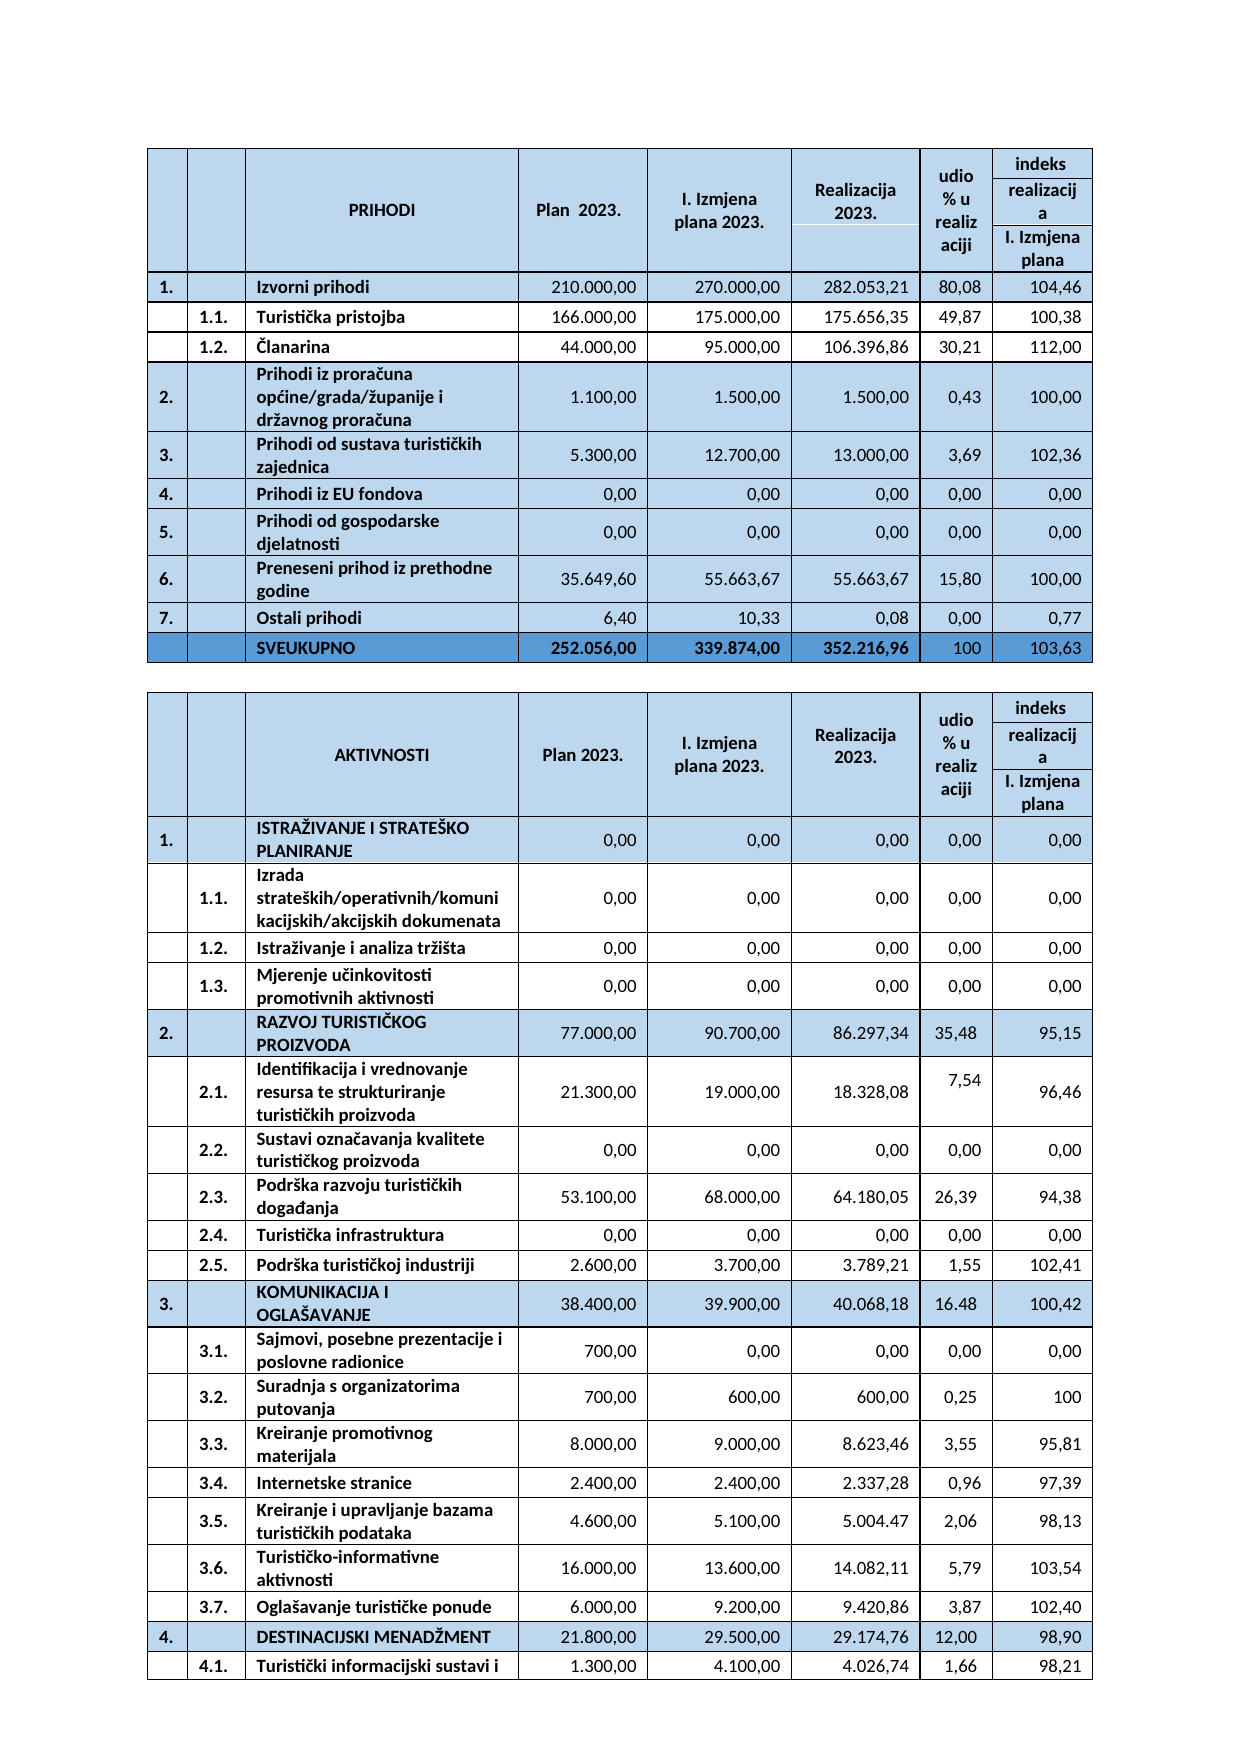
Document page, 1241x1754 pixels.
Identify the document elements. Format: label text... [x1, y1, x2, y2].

table_cell 8.623,46 [792, 1421, 919, 1467]
table_cell 0,25 [921, 1374, 992, 1420]
table_cell 1.1. [188, 303, 245, 331]
table_cell [188, 633, 245, 662]
table_cell [148, 693, 187, 816]
table_cell 100,38 [993, 303, 1092, 331]
table_cell 35.649,60 [519, 556, 647, 602]
table_cell 339.874,00 [648, 633, 791, 662]
table_cell DESTINACIJSKI MENADŽMENT [246, 1622, 518, 1651]
table_cell Turistička pristojba [246, 303, 518, 331]
table_cell 210.000,00 [519, 273, 647, 301]
table_cell 102,40 [993, 1592, 1092, 1621]
table_cell [148, 1127, 187, 1173]
table_cell [148, 1328, 187, 1373]
table_cell Sustavi označavanja kvalitete turističkog proizvoda [246, 1127, 518, 1173]
table_cell 5.100,00 [648, 1498, 791, 1544]
table_cell 4.600,00 [519, 1498, 647, 1544]
table_cell indeks [993, 693, 1092, 722]
table_cell 600,00 [648, 1374, 791, 1420]
table_cell 0,00 [993, 1328, 1092, 1373]
table_header [792, 149, 919, 178]
table_cell 0,00 [993, 864, 1092, 932]
table_cell [648, 663, 791, 692]
table_cell 55.663,67 [648, 556, 791, 602]
table_cell 0,00 [921, 603, 992, 632]
table_cell 0,00 [792, 933, 919, 962]
table_cell 3.1. [188, 1328, 245, 1373]
table_cell 95.000,00 [648, 333, 791, 361]
table_cell 6,40 [519, 603, 647, 632]
table_cell 96,46 [993, 1057, 1092, 1126]
table_cell [188, 432, 245, 478]
table_cell 100,42 [993, 1281, 1092, 1326]
table_cell [188, 509, 245, 555]
table_cell 2.400,00 [519, 1468, 647, 1497]
table_cell 19.000,00 [648, 1057, 791, 1126]
table_cell 13.000,00 [792, 432, 919, 478]
table_cell 0,00 [648, 1221, 791, 1249]
table_cell 0,00 [648, 509, 791, 555]
table_cell [188, 603, 245, 632]
table_cell 0,00 [993, 1127, 1092, 1173]
table_cell Prihodi iz proračuna općine/grada/županije i državnog proračuna [246, 363, 518, 431]
table_header [188, 149, 245, 271]
table_cell 100 [921, 633, 992, 662]
table_cell 0,00 [648, 479, 791, 508]
table_cell 8.000,00 [519, 1421, 647, 1467]
table_cell 0,00 [993, 479, 1092, 508]
table_cell 55.663,67 [792, 556, 919, 602]
table_cell 0,00 [921, 933, 992, 962]
table_cell Turistička infrastruktura [246, 1221, 518, 1249]
table_cell Prihodi iz EU fondova [246, 479, 518, 508]
table_cell [148, 1421, 187, 1467]
table_cell 1.3. [188, 963, 245, 1009]
table_cell [188, 556, 245, 602]
table_cell 0,96 [921, 1468, 992, 1497]
table_cell Kreiranje promotivnog materijala [246, 1421, 518, 1467]
table_cell Izvorni prihodi [246, 273, 518, 301]
table_cell RAZVOJ TURISTIČKOG PROIZVODA [246, 1010, 518, 1056]
table_cell [188, 273, 245, 301]
table_cell 12,00 [921, 1622, 992, 1651]
table_cell Prihodi od sustava turističkih zajednica [246, 432, 518, 478]
table_cell I. Izmjena plana [993, 770, 1092, 816]
table_cell 3.700,00 [648, 1251, 791, 1279]
table_cell Ostali prihodi [246, 603, 518, 632]
table_cell [188, 693, 245, 816]
table_cell 2. [148, 363, 187, 431]
table_cell 12.700,00 [648, 432, 791, 478]
table_cell 7,54 [921, 1057, 992, 1126]
table_cell Realizacija 2023. [792, 178, 919, 224]
table_cell 1. [148, 273, 187, 301]
table_cell 1.1. [188, 864, 245, 932]
table_cell 102,41 [993, 1251, 1092, 1279]
table_cell Kreiranje i upravljanje bazama turističkih podataka [246, 1498, 518, 1544]
table_cell 0,00 [792, 509, 919, 555]
table_cell 9.000,00 [648, 1421, 791, 1467]
table_cell [791, 663, 920, 692]
table_cell 352.216,96 [792, 633, 919, 662]
table_cell [148, 933, 187, 962]
table_cell 35,48 [921, 1010, 992, 1056]
table_cell Preneseni prihod iz prethodne godine [246, 556, 518, 602]
table_cell 700,00 [519, 1374, 647, 1420]
table_cell 0,00 [792, 817, 919, 862]
table_cell 1.500,00 [792, 363, 919, 431]
table_cell 4.1. [188, 1652, 245, 1679]
table_cell 0,43 [921, 363, 992, 431]
table_cell 3. [148, 1281, 187, 1326]
table_cell 95,81 [993, 1421, 1092, 1467]
table_cell 3,87 [921, 1592, 992, 1621]
table_cell [993, 663, 1093, 692]
table_cell 29.174,76 [792, 1622, 919, 1651]
table_cell [188, 363, 245, 431]
table_cell 0,77 [993, 603, 1092, 632]
table_cell 38.400,00 [519, 1281, 647, 1326]
table_cell I. Izmjena plana 2023. [648, 693, 791, 816]
table_cell 0,00 [993, 1221, 1092, 1249]
table_cell [148, 864, 187, 932]
table_cell 0,00 [792, 864, 919, 932]
table_cell 18.328,08 [792, 1057, 919, 1126]
table_cell 14.082,11 [792, 1545, 919, 1591]
table_cell Istraživanje i analiza tržišta [246, 933, 518, 962]
table_cell 0,00 [792, 1221, 919, 1249]
table_cell [792, 225, 919, 271]
table_cell Izrada strateških/operativnih/komunikacijskih/akcijskih dokumenata [246, 864, 518, 932]
table_cell 0,00 [648, 817, 791, 862]
table_cell 252.056,00 [519, 633, 647, 662]
table_cell 30,21 [921, 333, 992, 361]
table_header PRIHODI [246, 149, 518, 271]
table_cell 29.500,00 [648, 1622, 791, 1651]
table_cell [148, 1498, 187, 1544]
table_cell 166.000,00 [519, 303, 647, 331]
table_cell 2.400,00 [648, 1468, 791, 1497]
table_cell 3,69 [921, 432, 992, 478]
table_cell [148, 303, 187, 331]
table_cell 5. [148, 509, 187, 555]
table_cell [148, 1468, 187, 1497]
table_cell AKTIVNOSTI [246, 693, 518, 816]
table_cell KOMUNIKACIJA I OGLAŠAVANJE [246, 1281, 518, 1326]
table_cell 270.000,00 [648, 273, 791, 301]
table_cell 0,00 [519, 479, 647, 508]
table_cell 0,00 [519, 933, 647, 962]
table_cell Mjerenje učinkovitosti promotivnih aktivnosti [246, 963, 518, 1009]
table_cell 64.180,05 [792, 1174, 919, 1219]
table_cell Suradnja s organizatorima putovanja [246, 1374, 518, 1420]
table_cell realizacija [993, 179, 1092, 224]
table_cell [188, 663, 245, 692]
table_cell 0,00 [993, 933, 1092, 962]
table_cell 3.789,21 [792, 1251, 919, 1279]
table_cell 1.500,00 [648, 363, 791, 431]
table_cell 175.000,00 [648, 303, 791, 331]
table_cell 0,00 [519, 509, 647, 555]
table_cell 1.100,00 [519, 363, 647, 431]
table_cell SVEUKUPNO [246, 633, 518, 662]
table_cell Internetske stranice [246, 1468, 518, 1497]
table_cell 0,00 [792, 479, 919, 508]
table_cell 2.600,00 [519, 1251, 647, 1279]
table_cell 1.2. [188, 933, 245, 962]
table_cell 0,00 [993, 817, 1092, 862]
table_cell [148, 1652, 187, 1679]
table_cell 112,00 [993, 333, 1092, 361]
table_cell 2,06 [921, 1498, 992, 1544]
table_cell [148, 663, 188, 692]
table_cell 44.000,00 [519, 333, 647, 361]
table_cell 0,00 [921, 479, 992, 508]
table_cell 0,00 [792, 1328, 919, 1373]
table_cell 106.396,86 [792, 333, 919, 361]
table_cell 1. [148, 817, 187, 862]
table_cell [920, 663, 992, 692]
table_cell 5.004.47 [792, 1498, 919, 1544]
table_cell 2.1. [188, 1057, 245, 1126]
table_cell 10,33 [648, 603, 791, 632]
table_cell 0,00 [648, 1127, 791, 1173]
table_cell 0,00 [921, 1328, 992, 1373]
table_cell 175.656,35 [792, 303, 919, 331]
table_cell 3.7. [188, 1592, 245, 1621]
table_cell 98,90 [993, 1622, 1092, 1651]
table_cell [245, 663, 518, 692]
table_header I. Izmjena plana 2023. [648, 149, 791, 271]
table_cell 100,00 [993, 556, 1092, 602]
table_cell 103,54 [993, 1545, 1092, 1591]
table_cell [148, 1374, 187, 1420]
table_cell realizacija [993, 723, 1092, 769]
table_cell [188, 479, 245, 508]
table_cell Turističko-informativne aktivnosti [246, 1545, 518, 1591]
table_cell 3.5. [188, 1498, 245, 1544]
table_cell 39.900,00 [648, 1281, 791, 1326]
table_cell 2.337,28 [792, 1468, 919, 1497]
table_cell 0,00 [519, 1127, 647, 1173]
table_cell [519, 663, 647, 692]
table_cell 77.000,00 [519, 1010, 647, 1056]
table_cell 1.2. [188, 333, 245, 361]
table_cell Oglašavanje turističke ponude [246, 1592, 518, 1621]
table_cell 26,39 [921, 1174, 992, 1219]
table_cell 98,21 [993, 1652, 1092, 1679]
table_cell [148, 1221, 187, 1249]
table_cell 0,00 [921, 864, 992, 932]
table_cell 21.300,00 [519, 1057, 647, 1126]
table_cell 2.3. [188, 1174, 245, 1219]
table_cell 2.2. [188, 1127, 245, 1173]
table_cell 103,63 [993, 633, 1092, 662]
table_cell 282.053,21 [792, 273, 919, 301]
table_cell 7. [148, 603, 187, 632]
table_cell [188, 1010, 245, 1056]
table_cell Plan 2023. [519, 693, 647, 816]
table_cell 49,87 [921, 303, 992, 331]
table_header [148, 149, 187, 271]
table_cell 94,38 [993, 1174, 1092, 1219]
table_cell 3. [148, 432, 187, 478]
table_cell 0,00 [792, 963, 919, 1009]
table_cell [148, 633, 187, 662]
table_cell [188, 1281, 245, 1326]
table_cell [148, 1057, 187, 1126]
table_cell 0,00 [921, 817, 992, 862]
table_cell 6. [148, 556, 187, 602]
table_cell 4.100,00 [648, 1652, 791, 1679]
table_cell 1.300,00 [519, 1652, 647, 1679]
table_cell 15,80 [921, 556, 992, 602]
table_cell 700,00 [519, 1328, 647, 1373]
table_cell Podrška turističkoj industriji [246, 1251, 518, 1279]
table_cell 9.200,00 [648, 1592, 791, 1621]
table_cell [148, 1545, 187, 1591]
table_cell Realizacija 2023. [792, 722, 919, 769]
table_cell 0,00 [792, 1127, 919, 1173]
table_cell 6.000,00 [519, 1592, 647, 1621]
table_cell 3.3. [188, 1421, 245, 1467]
table_cell 0,00 [993, 509, 1092, 555]
table_cell [148, 963, 187, 1009]
table_cell 0,00 [519, 864, 647, 932]
table_cell 90.700,00 [648, 1010, 791, 1056]
table_header udio % u realizaciji [921, 149, 992, 271]
table_cell 104,46 [993, 273, 1092, 301]
table_cell [188, 1622, 245, 1651]
table_cell 80,08 [921, 273, 992, 301]
table_cell 600,00 [792, 1374, 919, 1420]
table_cell 53.100,00 [519, 1174, 647, 1219]
table_cell 1,55 [921, 1251, 992, 1279]
table_cell 3,55 [921, 1421, 992, 1467]
table_cell 98,13 [993, 1498, 1092, 1544]
table_cell 2.5. [188, 1251, 245, 1279]
table_cell 4.026,74 [792, 1652, 919, 1679]
table_cell Prihodi od gospodarske djelatnosti [246, 509, 518, 555]
table_cell 86.297,34 [792, 1010, 919, 1056]
table_cell 1,66 [921, 1652, 992, 1679]
table_header Plan 2023. [519, 149, 647, 271]
table_cell ISTRAŽIVANJE I STRATEŠKO PLANIRANJE [246, 817, 518, 862]
table_cell 21.800,00 [519, 1622, 647, 1651]
table_cell 102,36 [993, 432, 1092, 478]
table_cell 0,00 [648, 1328, 791, 1373]
table_cell 0,08 [792, 603, 919, 632]
table_cell 16.48 [921, 1281, 992, 1326]
table_cell Podrška razvoju turističkih događanja [246, 1174, 518, 1219]
table_cell [188, 817, 245, 862]
table_cell 0,00 [921, 509, 992, 555]
table_cell 2. [148, 1010, 187, 1056]
table_cell 5.300,00 [519, 432, 647, 478]
table_cell Identifikacija i vrednovanje resursa te strukturiranje turističkih proizvoda [246, 1057, 518, 1126]
table_header indeks [993, 149, 1092, 178]
table_cell 13.600,00 [648, 1545, 791, 1591]
table_cell 100,00 [993, 363, 1092, 431]
table_cell 0,00 [648, 933, 791, 962]
table_cell 4. [148, 1622, 187, 1651]
table_cell 0,00 [519, 817, 647, 862]
table_cell 95,15 [993, 1010, 1092, 1056]
table_cell [148, 333, 187, 361]
table_cell 97,39 [993, 1468, 1092, 1497]
table_cell Članarina [246, 333, 518, 361]
table_cell Turistički informacijski sustavi i [246, 1652, 518, 1679]
table_cell 0,00 [921, 1127, 992, 1173]
table_cell 4. [148, 479, 187, 508]
table_cell 0,00 [519, 963, 647, 1009]
table_cell 40.068,18 [792, 1281, 919, 1326]
table_cell udio % u realizaciji [921, 693, 992, 816]
table_cell 2.4. [188, 1221, 245, 1249]
table_cell 5,79 [921, 1545, 992, 1591]
table_cell 100 [993, 1374, 1092, 1420]
table_cell 0,00 [519, 1221, 647, 1249]
table_cell [792, 769, 919, 816]
table_cell 0,00 [993, 963, 1092, 1009]
table_cell 68.000,00 [648, 1174, 791, 1219]
table_cell 0,00 [921, 963, 992, 1009]
table_cell 0,00 [921, 1221, 992, 1249]
table_cell [792, 693, 919, 722]
table_cell 9.420,86 [792, 1592, 919, 1621]
table_cell 16.000,00 [519, 1545, 647, 1591]
table_cell 0,00 [648, 864, 791, 932]
table_cell Sajmovi, posebne prezentacije i poslovne radionice [246, 1328, 518, 1373]
table_cell I. Izmjena plana [993, 226, 1092, 271]
table_cell 3.6. [188, 1545, 245, 1591]
table_cell 3.4. [188, 1468, 245, 1497]
table_cell [148, 1251, 187, 1279]
table_cell [148, 1592, 187, 1621]
table_cell 0,00 [648, 963, 791, 1009]
table_cell [148, 1174, 187, 1219]
table_cell 3.2. [188, 1374, 245, 1420]
